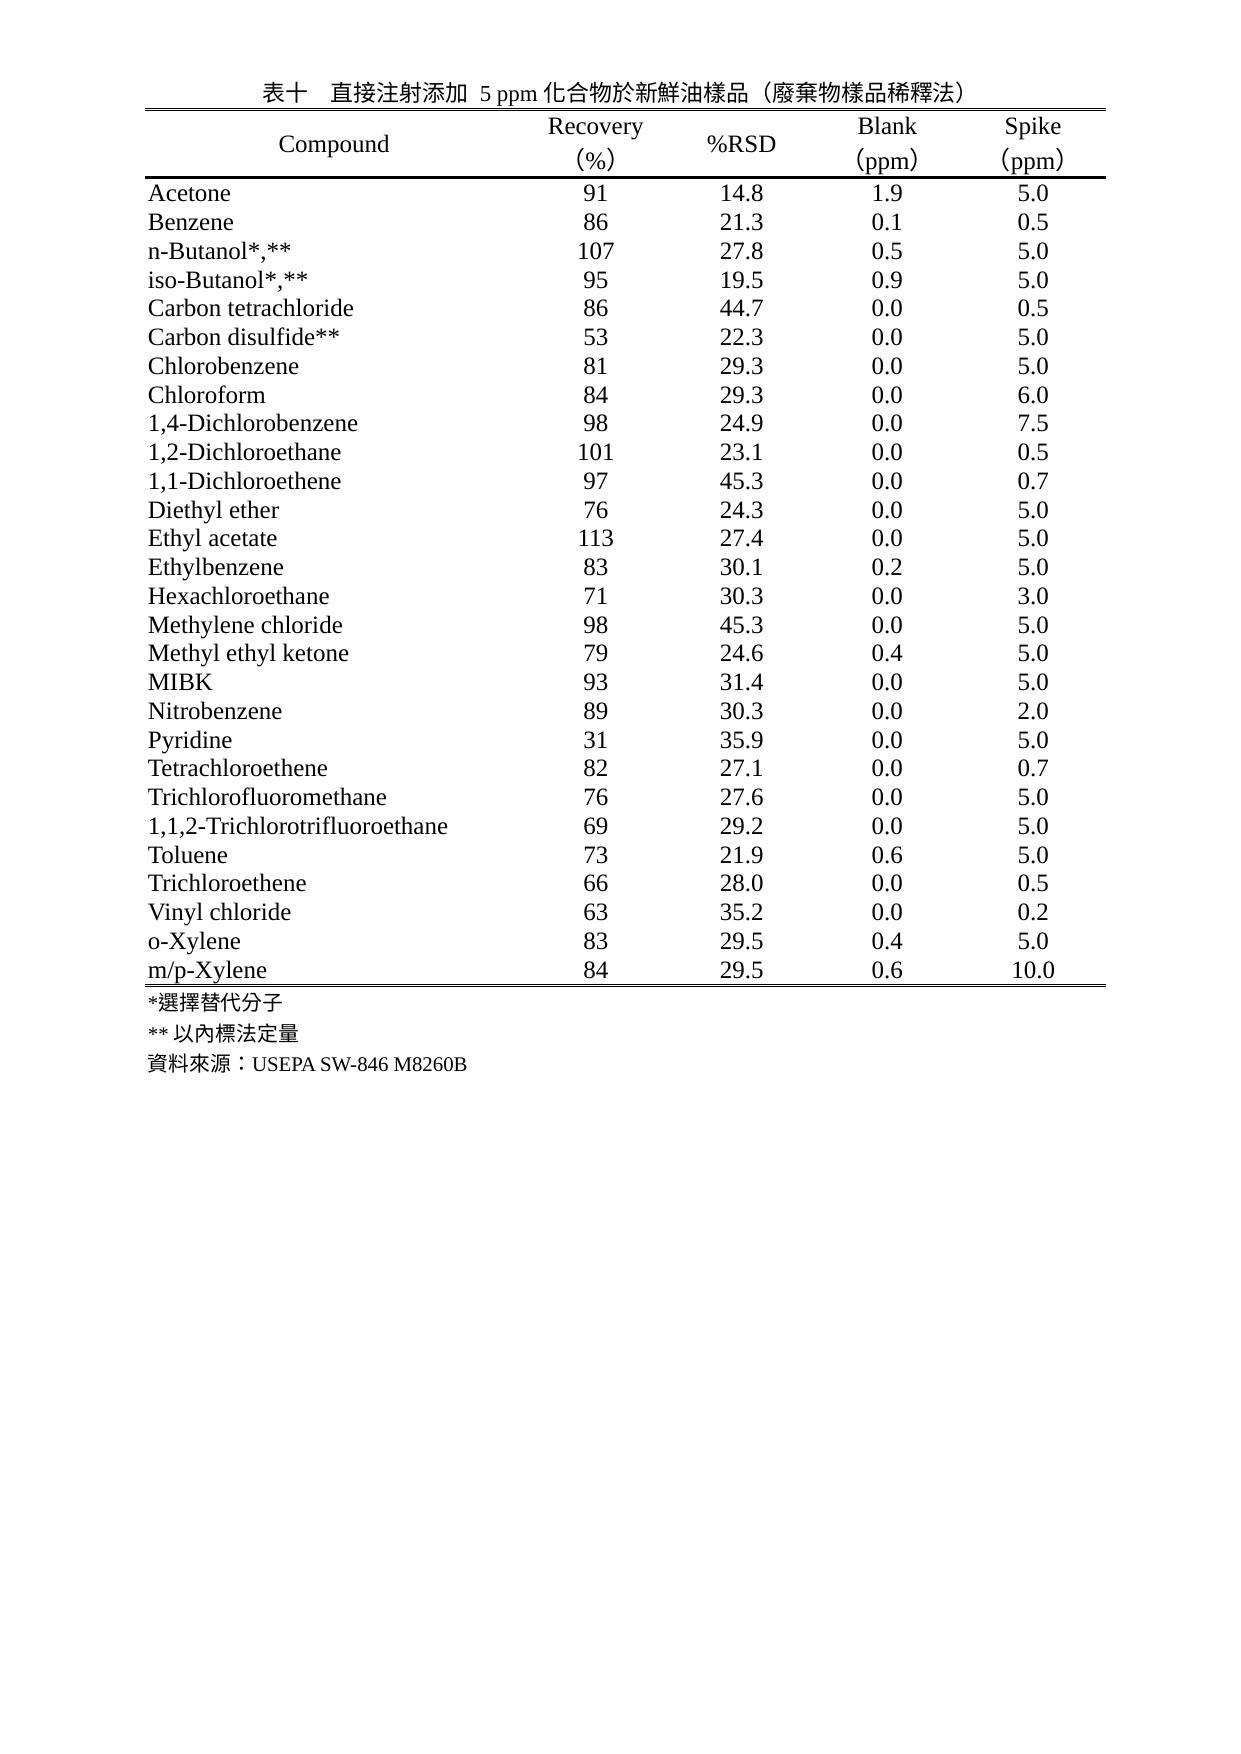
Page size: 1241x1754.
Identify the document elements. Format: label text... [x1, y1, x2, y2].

table_cell 30.3 [669, 581, 814, 610]
table_cell 98 [523, 610, 668, 638]
table_cell 29.5 [669, 926, 814, 955]
table_cell 107 [523, 236, 668, 265]
table_header %RSD [669, 111, 814, 176]
table_cell 0.0 [814, 811, 960, 840]
table_cell 0.0 [814, 754, 960, 782]
table_cell 29.3 [669, 351, 814, 380]
table_cell Trichloroethene [145, 869, 523, 897]
table_cell 1.9 [814, 179, 960, 207]
table_cell iso-Butanol*,** [145, 265, 523, 293]
table_cell 45.3 [669, 466, 814, 495]
table_cell 0.0 [814, 667, 960, 696]
table_cell 5.0 [960, 236, 1106, 265]
table_cell 5.0 [960, 495, 1106, 523]
table_cell Diethyl ether [145, 495, 523, 523]
table_cell 0.0 [814, 869, 960, 897]
table_cell 3.0 [960, 581, 1106, 610]
table_cell 27.8 [669, 236, 814, 265]
table_cell 69 [523, 811, 668, 840]
table_cell 30.3 [669, 696, 814, 725]
table_cell Ethylbenzene [145, 552, 523, 581]
table_cell 0.0 [814, 466, 960, 495]
table_cell 0.0 [814, 409, 960, 437]
table_cell 1,4-Dichlorobenzene [145, 409, 523, 437]
table_cell o-Xylene [145, 926, 523, 955]
table_cell Pyridine [145, 725, 523, 753]
table_cell 5.0 [960, 840, 1106, 868]
table_cell 0.5 [814, 236, 960, 265]
table_cell 5.0 [960, 322, 1106, 351]
table_cell 63 [523, 897, 668, 926]
table_cell Toluene [145, 840, 523, 868]
table_cell 0.0 [814, 782, 960, 811]
table_cell Methyl ethyl ketone [145, 639, 523, 667]
table_cell 21.3 [669, 207, 814, 236]
table_cell 0.5 [960, 207, 1106, 236]
table_cell Vinyl chloride [145, 897, 523, 926]
table_cell 31 [523, 725, 668, 753]
table_cell 0.5 [960, 437, 1106, 466]
text 資料來源：USEPA SW-846 M8260B [148, 1047, 1092, 1077]
table_cell 2.0 [960, 696, 1106, 725]
table_cell 0.5 [960, 869, 1106, 897]
table_cell 35.2 [669, 897, 814, 926]
table_cell 29.2 [669, 811, 814, 840]
table_cell 1,1-Dichloroethene [145, 466, 523, 495]
table_cell Carbon tetrachloride [145, 294, 523, 322]
text 表十 直接注射添加 5 ppm 化合物於新鮮油樣品（廢棄物樣品稀釋法） [148, 75, 1092, 108]
table_cell 0.0 [814, 696, 960, 725]
table_cell 7.5 [960, 409, 1106, 437]
table_cell 14.8 [669, 179, 814, 207]
table_cell 73 [523, 840, 668, 868]
table_cell 5.0 [960, 926, 1106, 955]
table_cell 0.0 [814, 437, 960, 466]
table_cell 31.4 [669, 667, 814, 696]
table_cell 84 [523, 955, 668, 983]
text ** 以內標法定量 [148, 1017, 1092, 1047]
table_cell 0.5 [960, 294, 1106, 322]
table_cell 0.7 [960, 754, 1106, 782]
table_cell n-Butanol*,** [145, 236, 523, 265]
table_cell 21.9 [669, 840, 814, 868]
table_header Compound [145, 111, 523, 176]
table_cell Chlorobenzene [145, 351, 523, 380]
table_cell 0.0 [814, 322, 960, 351]
table_cell Carbon disulfide** [145, 322, 523, 351]
table_cell 44.7 [669, 294, 814, 322]
table_cell 24.6 [669, 639, 814, 667]
table_cell 0.0 [814, 725, 960, 753]
table_cell 97 [523, 466, 668, 495]
table_cell 0.0 [814, 897, 960, 926]
table_cell 0.6 [814, 840, 960, 868]
table_cell 5.0 [960, 265, 1106, 293]
table_cell 6.0 [960, 380, 1106, 408]
table_cell 0.0 [814, 524, 960, 552]
table_cell 93 [523, 667, 668, 696]
table_cell 45.3 [669, 610, 814, 638]
table_cell 5.0 [960, 811, 1106, 840]
table_cell 0.2 [814, 552, 960, 581]
table_cell 30.1 [669, 552, 814, 581]
table_cell m/p-Xylene [145, 955, 523, 983]
table_cell 29.5 [669, 955, 814, 983]
table_cell 35.9 [669, 725, 814, 753]
table_cell 5.0 [960, 782, 1106, 811]
table_cell 95 [523, 265, 668, 293]
table_cell 5.0 [960, 667, 1106, 696]
table_cell Acetone [145, 179, 523, 207]
table_cell 0.6 [814, 955, 960, 983]
table_cell 5.0 [960, 351, 1106, 380]
table_cell 84 [523, 380, 668, 408]
table_cell 5.0 [960, 552, 1106, 581]
table_cell 23.1 [669, 437, 814, 466]
table_cell 0.0 [814, 581, 960, 610]
table_cell 53 [523, 322, 668, 351]
table_cell 0.4 [814, 926, 960, 955]
table_cell 83 [523, 926, 668, 955]
table_cell Methylene chloride [145, 610, 523, 638]
table_cell 0.1 [814, 207, 960, 236]
table_cell 5.0 [960, 725, 1106, 753]
table_cell 1,1,2-Trichlorotrifluoroethane [145, 811, 523, 840]
table_cell 29.3 [669, 380, 814, 408]
table_cell 0.2 [960, 897, 1106, 926]
table_cell Tetrachloroethene [145, 754, 523, 782]
table_cell 101 [523, 437, 668, 466]
table_cell 0.0 [814, 610, 960, 638]
table_cell 86 [523, 207, 668, 236]
table_cell 91 [523, 179, 668, 207]
table_cell 27.4 [669, 524, 814, 552]
table_cell 5.0 [960, 639, 1106, 667]
table_cell 98 [523, 409, 668, 437]
table_cell 113 [523, 524, 668, 552]
table_header Blank （ppm） [814, 111, 960, 176]
table_cell 5.0 [960, 179, 1106, 207]
table_cell 0.9 [814, 265, 960, 293]
table_cell 79 [523, 639, 668, 667]
table_cell 5.0 [960, 524, 1106, 552]
table_cell 27.6 [669, 782, 814, 811]
table_cell Chloroform [145, 380, 523, 408]
table_cell 0.0 [814, 380, 960, 408]
table_cell 0.7 [960, 466, 1106, 495]
table_cell Nitrobenzene [145, 696, 523, 725]
table_cell 0.0 [814, 294, 960, 322]
table_cell 83 [523, 552, 668, 581]
table_cell Ethyl acetate [145, 524, 523, 552]
table_cell 81 [523, 351, 668, 380]
table_cell 0.0 [814, 351, 960, 380]
table_cell 24.9 [669, 409, 814, 437]
table_header Recovery （%） [523, 111, 668, 176]
table_cell Trichlorofluoromethane [145, 782, 523, 811]
table_cell 86 [523, 294, 668, 322]
table_cell 1,2-Dichloroethane [145, 437, 523, 466]
table_cell 19.5 [669, 265, 814, 293]
table_cell 5.0 [960, 610, 1106, 638]
table_cell 24.3 [669, 495, 814, 523]
table_cell Benzene [145, 207, 523, 236]
table_cell 10.0 [960, 955, 1106, 983]
table_cell 71 [523, 581, 668, 610]
table_cell MIBK [145, 667, 523, 696]
table_cell 0.0 [814, 495, 960, 523]
table_cell 28.0 [669, 869, 814, 897]
table_cell 89 [523, 696, 668, 725]
table_cell 27.1 [669, 754, 814, 782]
table_header Spike （ppm） [960, 111, 1106, 176]
table_cell 66 [523, 869, 668, 897]
table_cell 76 [523, 782, 668, 811]
table_cell 76 [523, 495, 668, 523]
table_cell Hexachloroethane [145, 581, 523, 610]
table_cell 22.3 [669, 322, 814, 351]
table_cell 82 [523, 754, 668, 782]
table_cell 0.4 [814, 639, 960, 667]
text *選擇替代分子 [148, 987, 1092, 1017]
